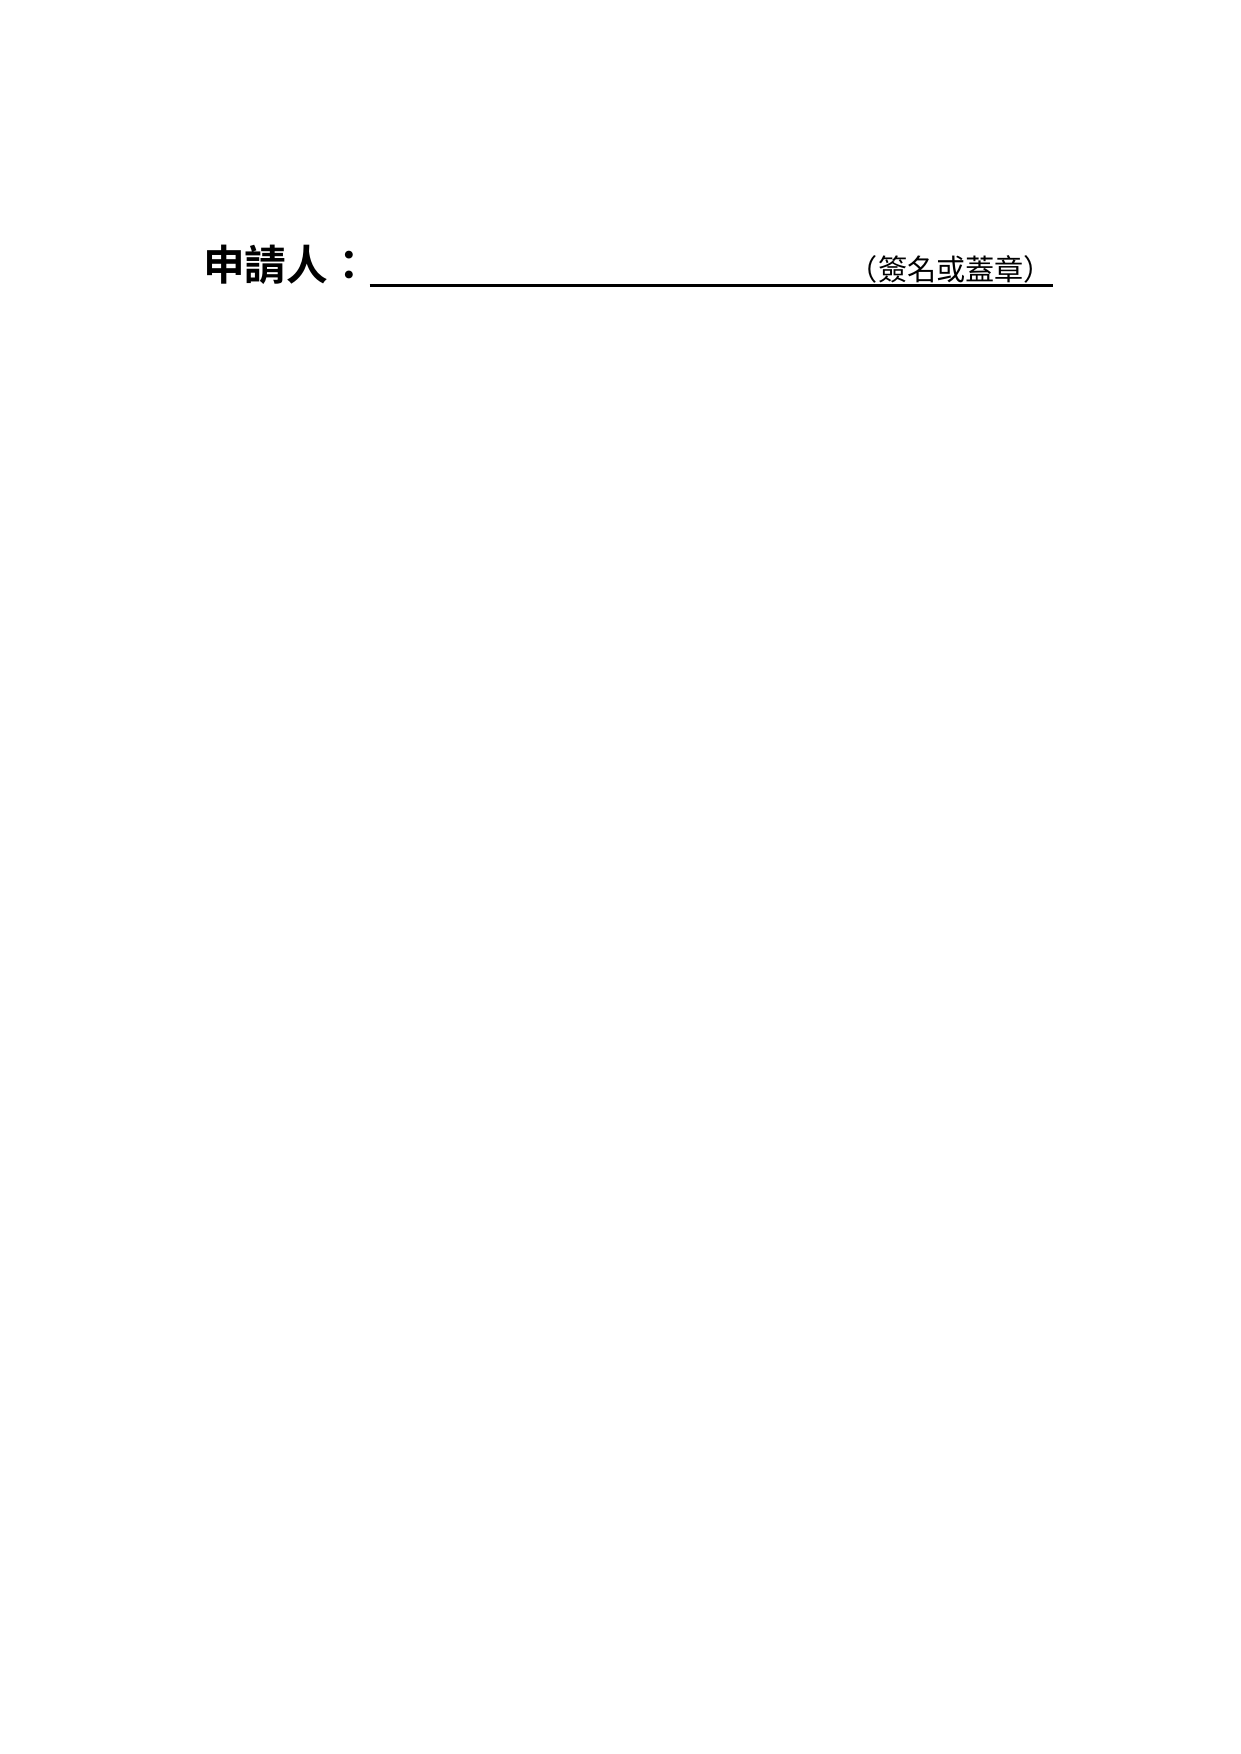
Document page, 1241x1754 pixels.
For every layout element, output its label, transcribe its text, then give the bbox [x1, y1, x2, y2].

text 申請人： （簽名或蓋章） [187, 221, 1053, 283]
